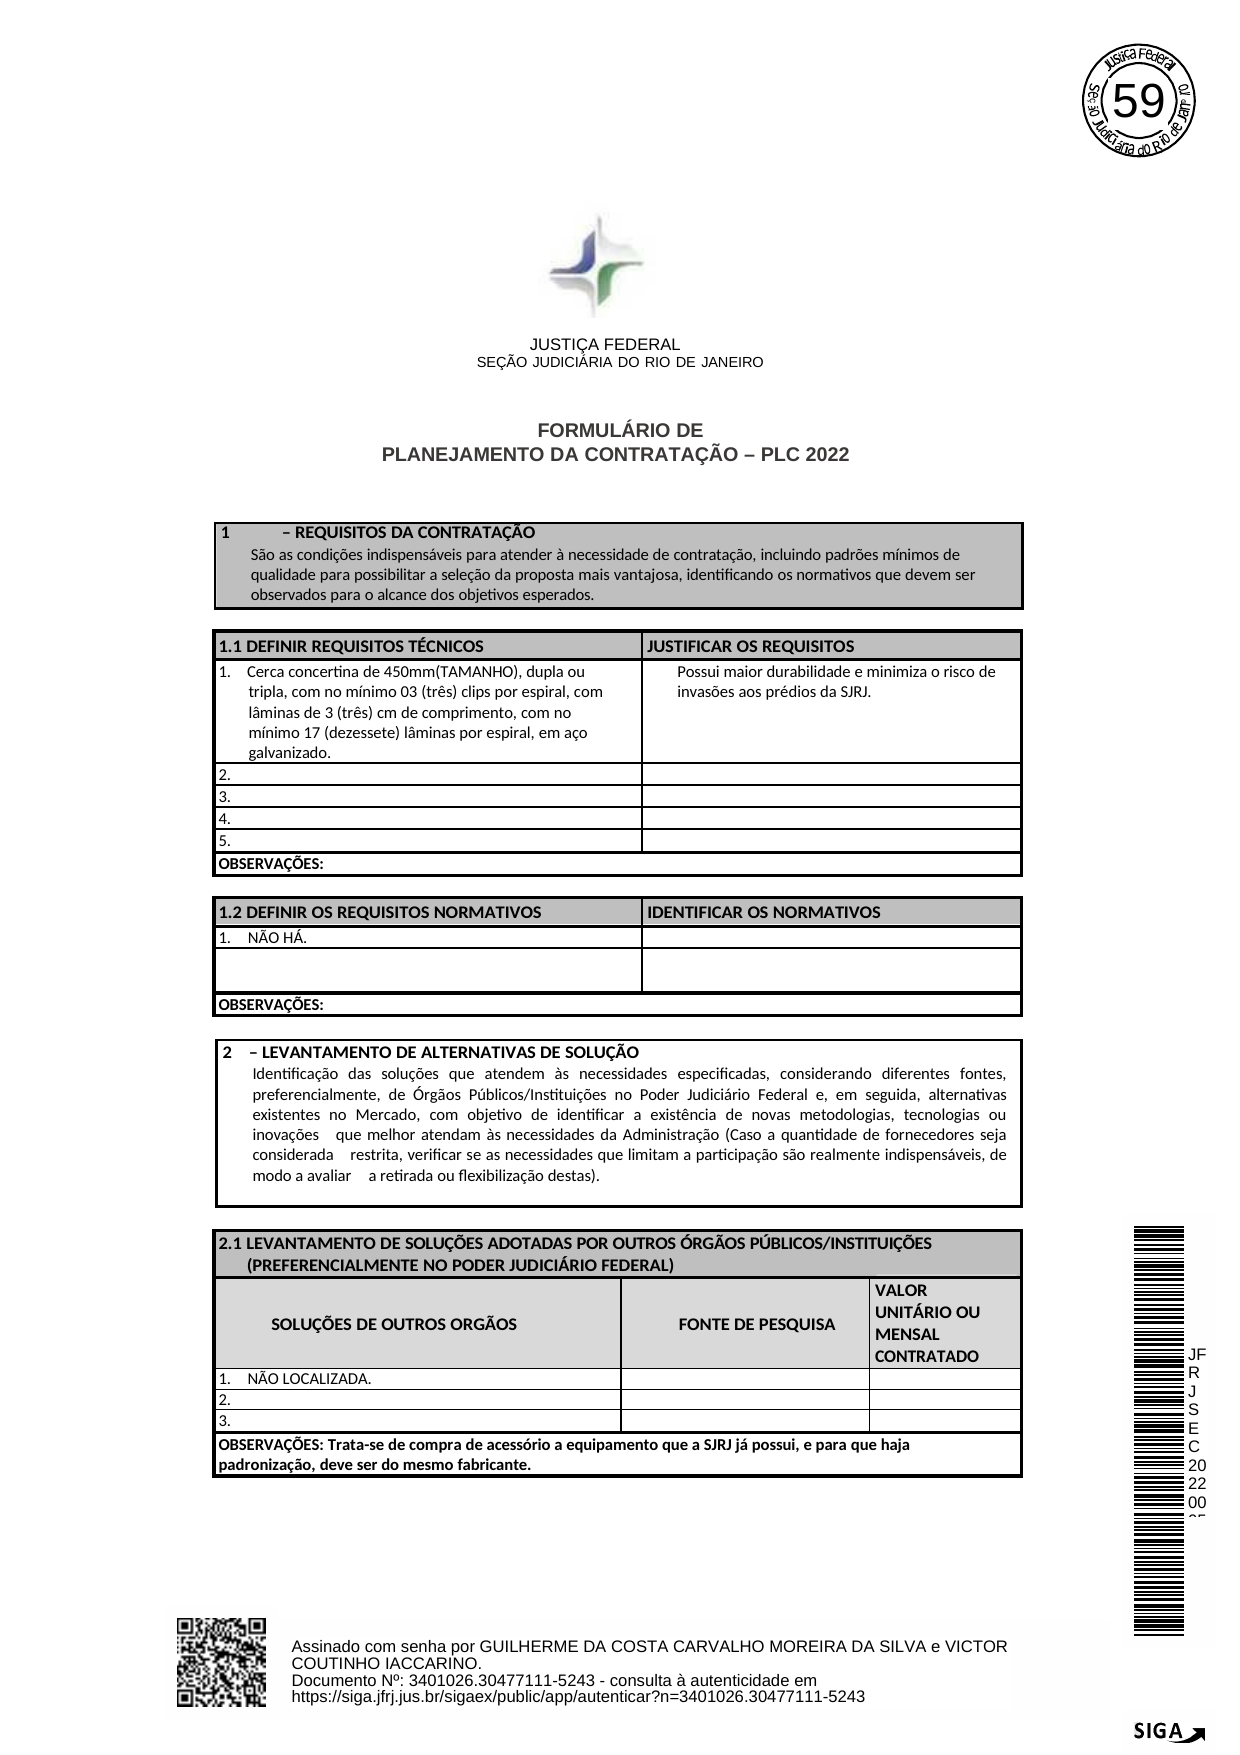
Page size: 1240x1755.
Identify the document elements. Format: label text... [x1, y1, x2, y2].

table_cell 5. [216, 830, 641, 851]
table_header IDENTIFICAR OS NORMATIVOS [643, 899, 1020, 924]
table_cell [643, 928, 1020, 947]
table_cell [870, 1369, 1020, 1388]
table_cell 1. Cerca concertina de 450mm(TAMANHO), dupla ou tripla, com no mínimo 03 (três) clips por espiral, com lâminas de 3 (três) cm de comprimento, com no mínimo 17 (dezessete) lâminas por espiral, em aço galvanizado. [216, 661, 641, 762]
text Identificação das soluções que atendem às necessidades especificadas, considerando diferentes fontes, preferencialmente, de Órgãos Públicos/Instituições no Poder Judiciário Federal e, em seguida, alternativas existentes no Mercado, com objetivo de identificar a existência de novas metodologias, tecnologias ou inovações que melhor atendam às necessidades da Administração (Caso a quantidade de fornecedores seja considerada restrita, verificar se as necessidades que limitam a participação são realmente indispensáveis, de modo a avaliar a retirada ou flexibilização destas). [252, 1063, 1007, 1185]
table_header 2.1 LEVANTAMENTO DE SOLUÇÕES ADOTADAS POR OUTROS ÓRGÃOS PÚBLICOS/INSTITUIÇÕES (PREFERENCIALMENTE NO PODER JUDICIÁRIO FEDERAL) [216, 1232, 1020, 1276]
table_cell OBSERVAÇÕES: Trata-se de compra de acessório a equipamento que a SJRJ já possui, e para que haja padronização, deve ser do mesmo fabricante. [216, 1434, 1020, 1474]
table_cell [622, 1410, 869, 1431]
table_cell 3. [216, 1410, 620, 1431]
table_cell 3. [216, 786, 641, 806]
table_cell SOLUÇÕES DE OUTROS ORGÃOS [216, 1279, 620, 1368]
table_cell 4. [216, 808, 641, 828]
table_cell VALOR UNITÁRIO OU MENSAL CONTRATADO [870, 1279, 1020, 1368]
text JFRJSEC202200050A [1188, 1345, 1207, 1517]
table_cell [216, 949, 641, 991]
table_cell OBSERVAÇÕES: [216, 854, 1020, 873]
table_cell [870, 1390, 1020, 1409]
table_cell [643, 808, 1020, 828]
text JUSTIÇA FEDERAL [528, 334, 682, 354]
text SEÇÃO JUDICIÁRIA DO RIO DE JANEIRO [475, 354, 765, 371]
table_cell 1. NÃO LOCALIZADA. [216, 1369, 620, 1388]
text FORMULÁRIO DE PLANEJAMENTO DA CONTRATAÇÃO – PLC 2022 [382, 419, 857, 465]
table_cell [643, 949, 1020, 991]
table_cell Possui maior durabilidade e minimiza o risco de invasões aos prédios da SJRJ. [643, 661, 1020, 762]
table_cell OBSERVAÇÕES: [216, 995, 1020, 1014]
table_cell [643, 830, 1020, 851]
table_cell [643, 786, 1020, 806]
text e [1180, 95, 1193, 105]
text ç [1087, 98, 1099, 106]
table_cell 2. [216, 764, 641, 784]
table_cell [870, 1410, 1020, 1431]
table_cell [622, 1369, 869, 1388]
text 2 – LEVANTAMENTO DE ALTERNATIVAS DE SOLUÇÃO [222, 1041, 1020, 1063]
table_header 1.1 DEFINIR REQUISITOS TÉCNICOS [216, 633, 641, 658]
table_cell FONTE DE PESQUISA [622, 1279, 869, 1368]
table_cell [622, 1390, 869, 1409]
table_header JUSTIFICAR OS REQUISITOS [643, 633, 1020, 658]
table_cell 2. [216, 1390, 620, 1409]
table_cell [643, 764, 1020, 784]
table_cell 1. NÃO HÁ. [216, 928, 641, 947]
table_header 1.2 DEFINIR OS REQUISITOS NORMATIVOS [216, 899, 641, 924]
